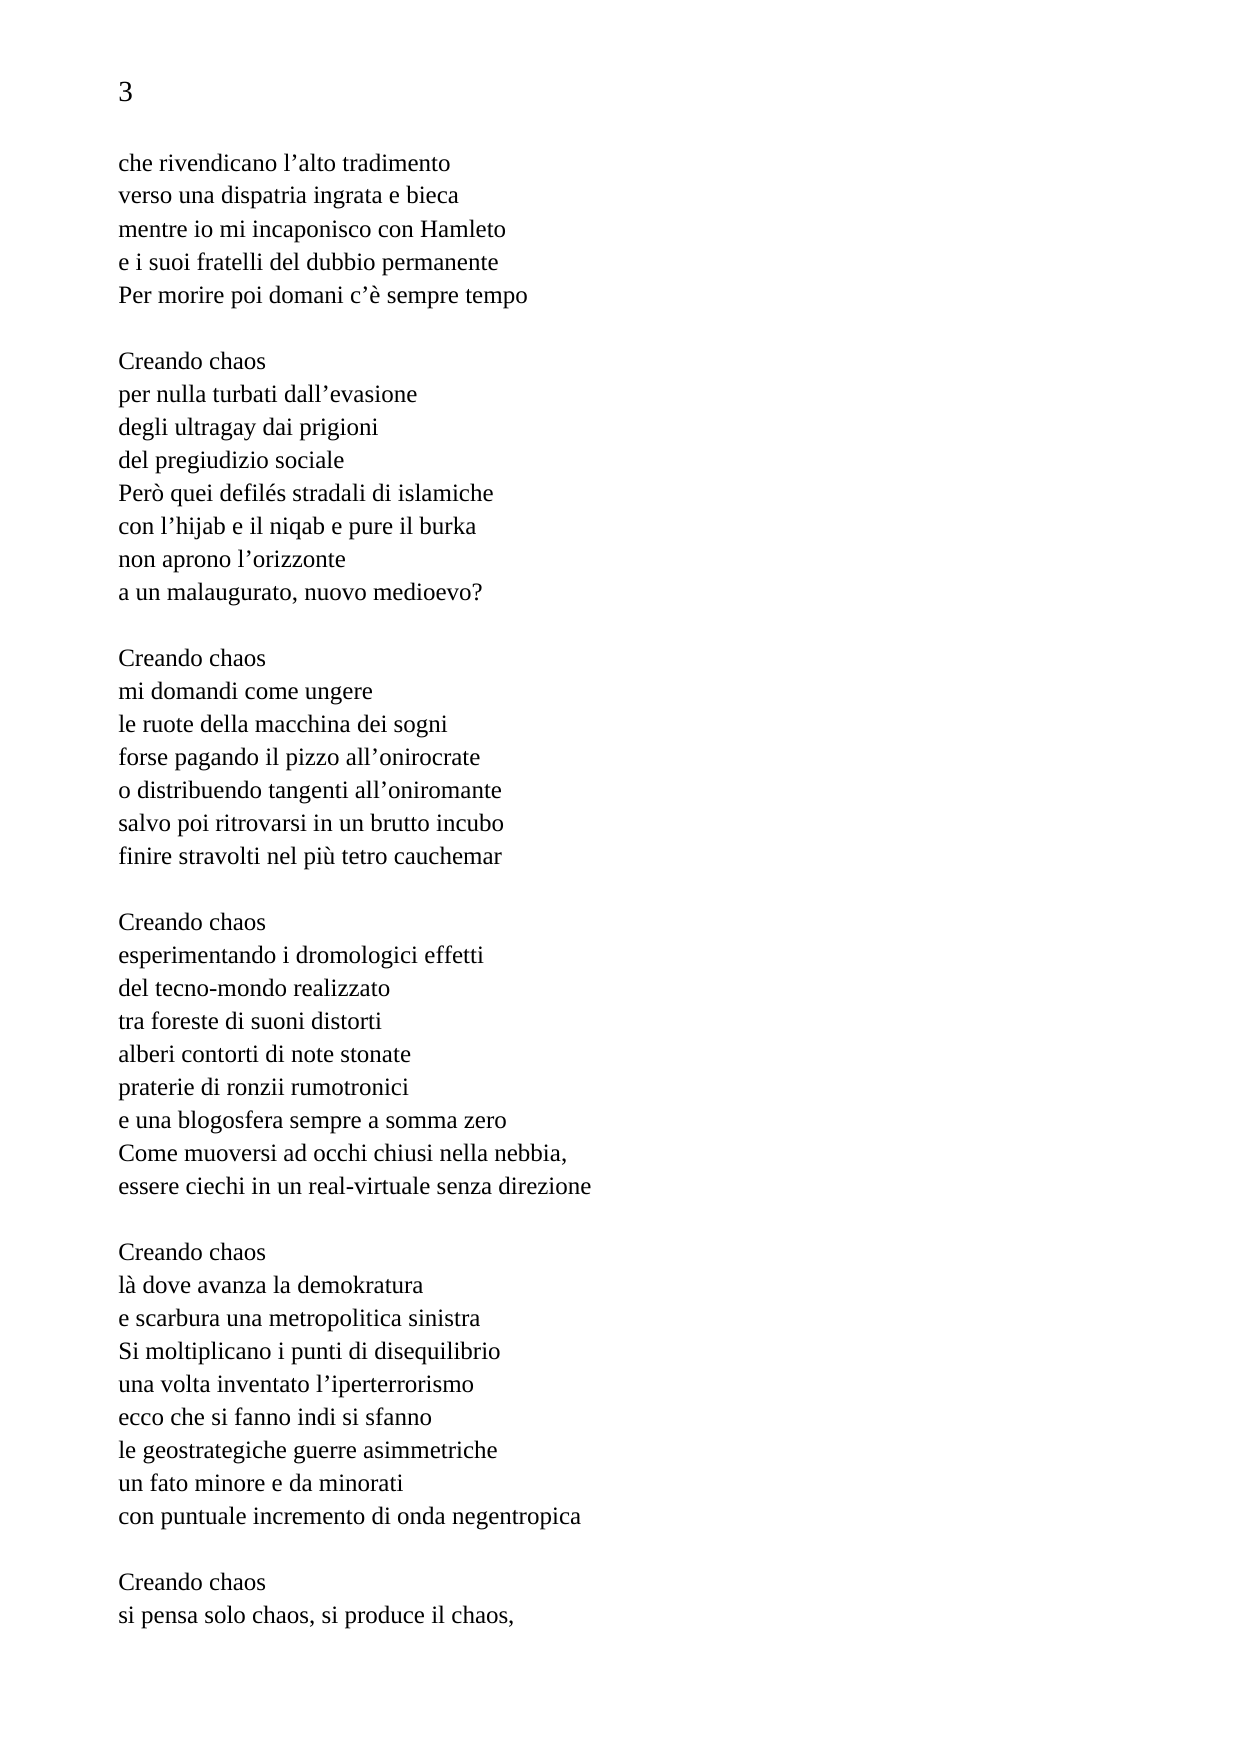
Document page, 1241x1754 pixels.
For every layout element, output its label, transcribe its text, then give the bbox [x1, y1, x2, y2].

text una volta inventato l’iperterrorismo [118, 1369, 718, 1398]
text Si moltiplicano i punti di disequilibrio [118, 1336, 718, 1365]
text Creando chaos [118, 346, 718, 374]
text alberi contorti di note stonate [118, 1039, 718, 1068]
text là dove avanza la demokratura [118, 1270, 718, 1299]
text Creando chaos [118, 643, 718, 672]
text del tecno-mondo realizzato [118, 973, 718, 1002]
text o distribuendo tangenti all’oniromante [118, 775, 718, 804]
text si pensa solo chaos, si produce il chaos, [118, 1601, 718, 1629]
text essere ciechi in un real-virtuale senza direzione [118, 1171, 718, 1200]
text mentre io mi incaponisco con Hamleto [118, 214, 718, 242]
text che rivendicano l’alto tradimento [118, 148, 718, 176]
text finire stravolti nel più tetro cauchemar [118, 841, 718, 870]
text Creando chaos [118, 1237, 718, 1266]
text con puntuale incremento di onda negentropica [118, 1501, 718, 1530]
text tra foreste di suoni distorti [118, 1006, 718, 1035]
text a un malaugurato, nuovo medioevo? [118, 577, 718, 606]
text esperimentando i dromologici effetti [118, 940, 718, 969]
text Creando chaos [118, 907, 718, 936]
text le ruote della macchina dei sogni [118, 709, 718, 738]
text praterie di ronzii rumotronici [118, 1072, 718, 1101]
text verso una dispatria ingrata e bieca [118, 181, 718, 209]
text un fato minore e da minorati [118, 1468, 718, 1497]
text Creando chaos [118, 1567, 718, 1596]
text e i suoi fratelli del dubbio permanente [118, 247, 718, 275]
text salvo poi ritrovarsi in un brutto incubo [118, 808, 718, 837]
text e una blogosfera sempre a somma zero [118, 1105, 718, 1134]
text ecco che si fanno indi si sfanno [118, 1402, 718, 1431]
text per nulla turbati dall’evasione [118, 379, 718, 407]
text Per morire poi domani c’è sempre tempo [118, 280, 718, 308]
text le geostrategiche guerre asimmetriche [118, 1435, 718, 1464]
text forse pagando il pizzo all’onirocrate [118, 742, 718, 771]
text Però quei defilés stradali di islamiche [118, 478, 718, 507]
text e scarbura una metropolitica sinistra [118, 1303, 718, 1332]
text non aprono l’orizzonte [118, 544, 718, 573]
text del pregiudizio sociale [118, 445, 718, 473]
text mi domandi come ungere [118, 676, 718, 705]
text Come muoversi ad occhi chiusi nella nebbia, [118, 1138, 718, 1167]
text con l’hijab e il niqab e pure il burka [118, 511, 718, 539]
text degli ultragay dai prigioni [118, 412, 718, 441]
